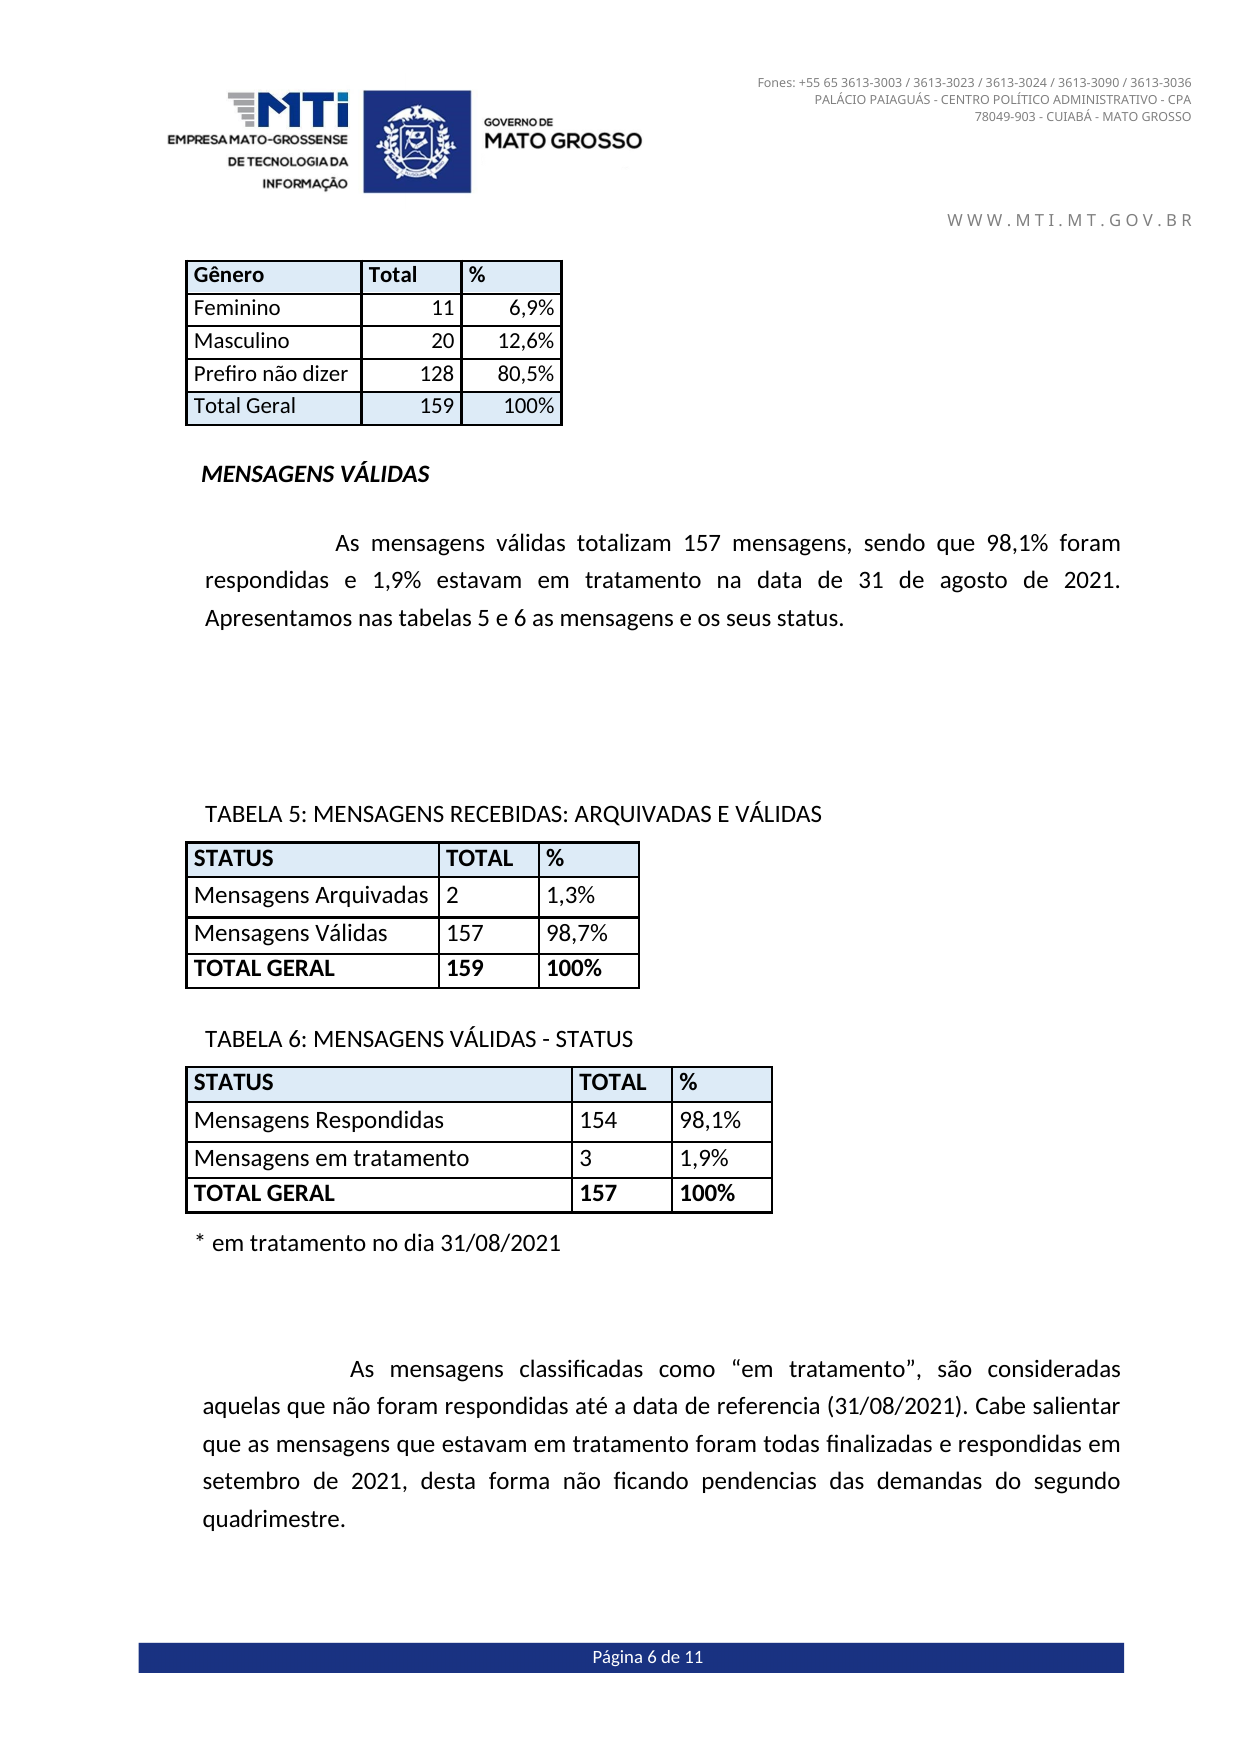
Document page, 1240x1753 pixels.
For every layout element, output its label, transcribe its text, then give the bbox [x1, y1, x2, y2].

table_cell * em tratamento no dia 31/08/2021 [186, 1214, 572, 1277]
table_header STATUS [188, 1068, 571, 1101]
table_header TOTAL [440, 844, 538, 876]
table_cell 80,5% [463, 360, 560, 391]
table_cell 100% [463, 393, 560, 424]
table_cell 98,1% [673, 1103, 771, 1141]
table_header TOTAL [573, 1068, 671, 1101]
table_cell [572, 1214, 672, 1277]
table_header Total [363, 262, 460, 292]
table_cell 128 [363, 360, 460, 391]
table_cell 100% [540, 955, 638, 987]
text TABELA 5: MENSAGENS RECEBIDAS: ARQUIVADAS E VÁLIDAS [205, 804, 1122, 829]
table_cell TOTAL GERAL [188, 1179, 571, 1211]
table_cell 3 [573, 1143, 671, 1177]
table_header Gênero [188, 262, 360, 292]
table_cell Mensagens em tratamento [188, 1143, 571, 1177]
table_cell Mensagens Válidas [188, 919, 438, 952]
table_cell TOTAL GERAL [188, 955, 438, 987]
picture [138, 1641, 1125, 1673]
table_cell 100% [673, 1179, 771, 1211]
subtitle MENSAGENS VÁLIDAS [201, 463, 1122, 488]
table_cell Feminino [188, 295, 360, 325]
table_cell 6,9% [463, 295, 560, 325]
table_cell Total Geral [188, 393, 360, 424]
table_header % [673, 1068, 771, 1101]
table_cell 159 [363, 393, 460, 424]
text As mensagens válidas totalizam 157 mensagens, sendo que 98,1% foram respondidas e 1,9% estavam em tratamento na data de 31 de agosto de 2021. Apresentamos nas tabelas 5 e 6 as mensagens e os seus status. [205, 532, 1122, 632]
table_cell 20 [363, 327, 460, 358]
table_cell Mensagens Respondidas [188, 1103, 571, 1141]
table_cell 157 [440, 919, 538, 952]
text TABELA 6: MENSAGENS VÁLIDAS - STATUS [205, 1029, 1122, 1054]
table_header % [463, 262, 560, 292]
table_cell 157 [573, 1179, 671, 1211]
table_cell 159 [440, 955, 538, 987]
table_cell 2 [440, 878, 538, 916]
table_cell Prefiro não dizer [188, 360, 360, 391]
table_cell 12,6% [463, 327, 560, 358]
table_cell Masculino [188, 327, 360, 358]
table_cell Mensagens Arquivadas [188, 878, 438, 916]
table_cell 11 [363, 295, 460, 325]
table_cell 1,3% [540, 878, 638, 916]
table_header % [540, 844, 638, 876]
picture [166, 73, 645, 209]
table_cell 154 [573, 1103, 671, 1141]
table_header STATUS [188, 844, 438, 876]
table_cell [672, 1214, 772, 1277]
table_cell 1,9% [673, 1143, 771, 1177]
text As mensagens classificadas como “em tratamento”, são consideradas aquelas que não foram respondidas até a data de referencia (31/08/2021). Cabe salientar que as mensagens que estavam em tratamento foram todas finalizadas e respondidas em setembro de 2021, desta forma não ficando pendencias das demandas do segundo quadrimestre. [202, 1358, 1122, 1533]
table_cell 98,7% [540, 919, 638, 952]
